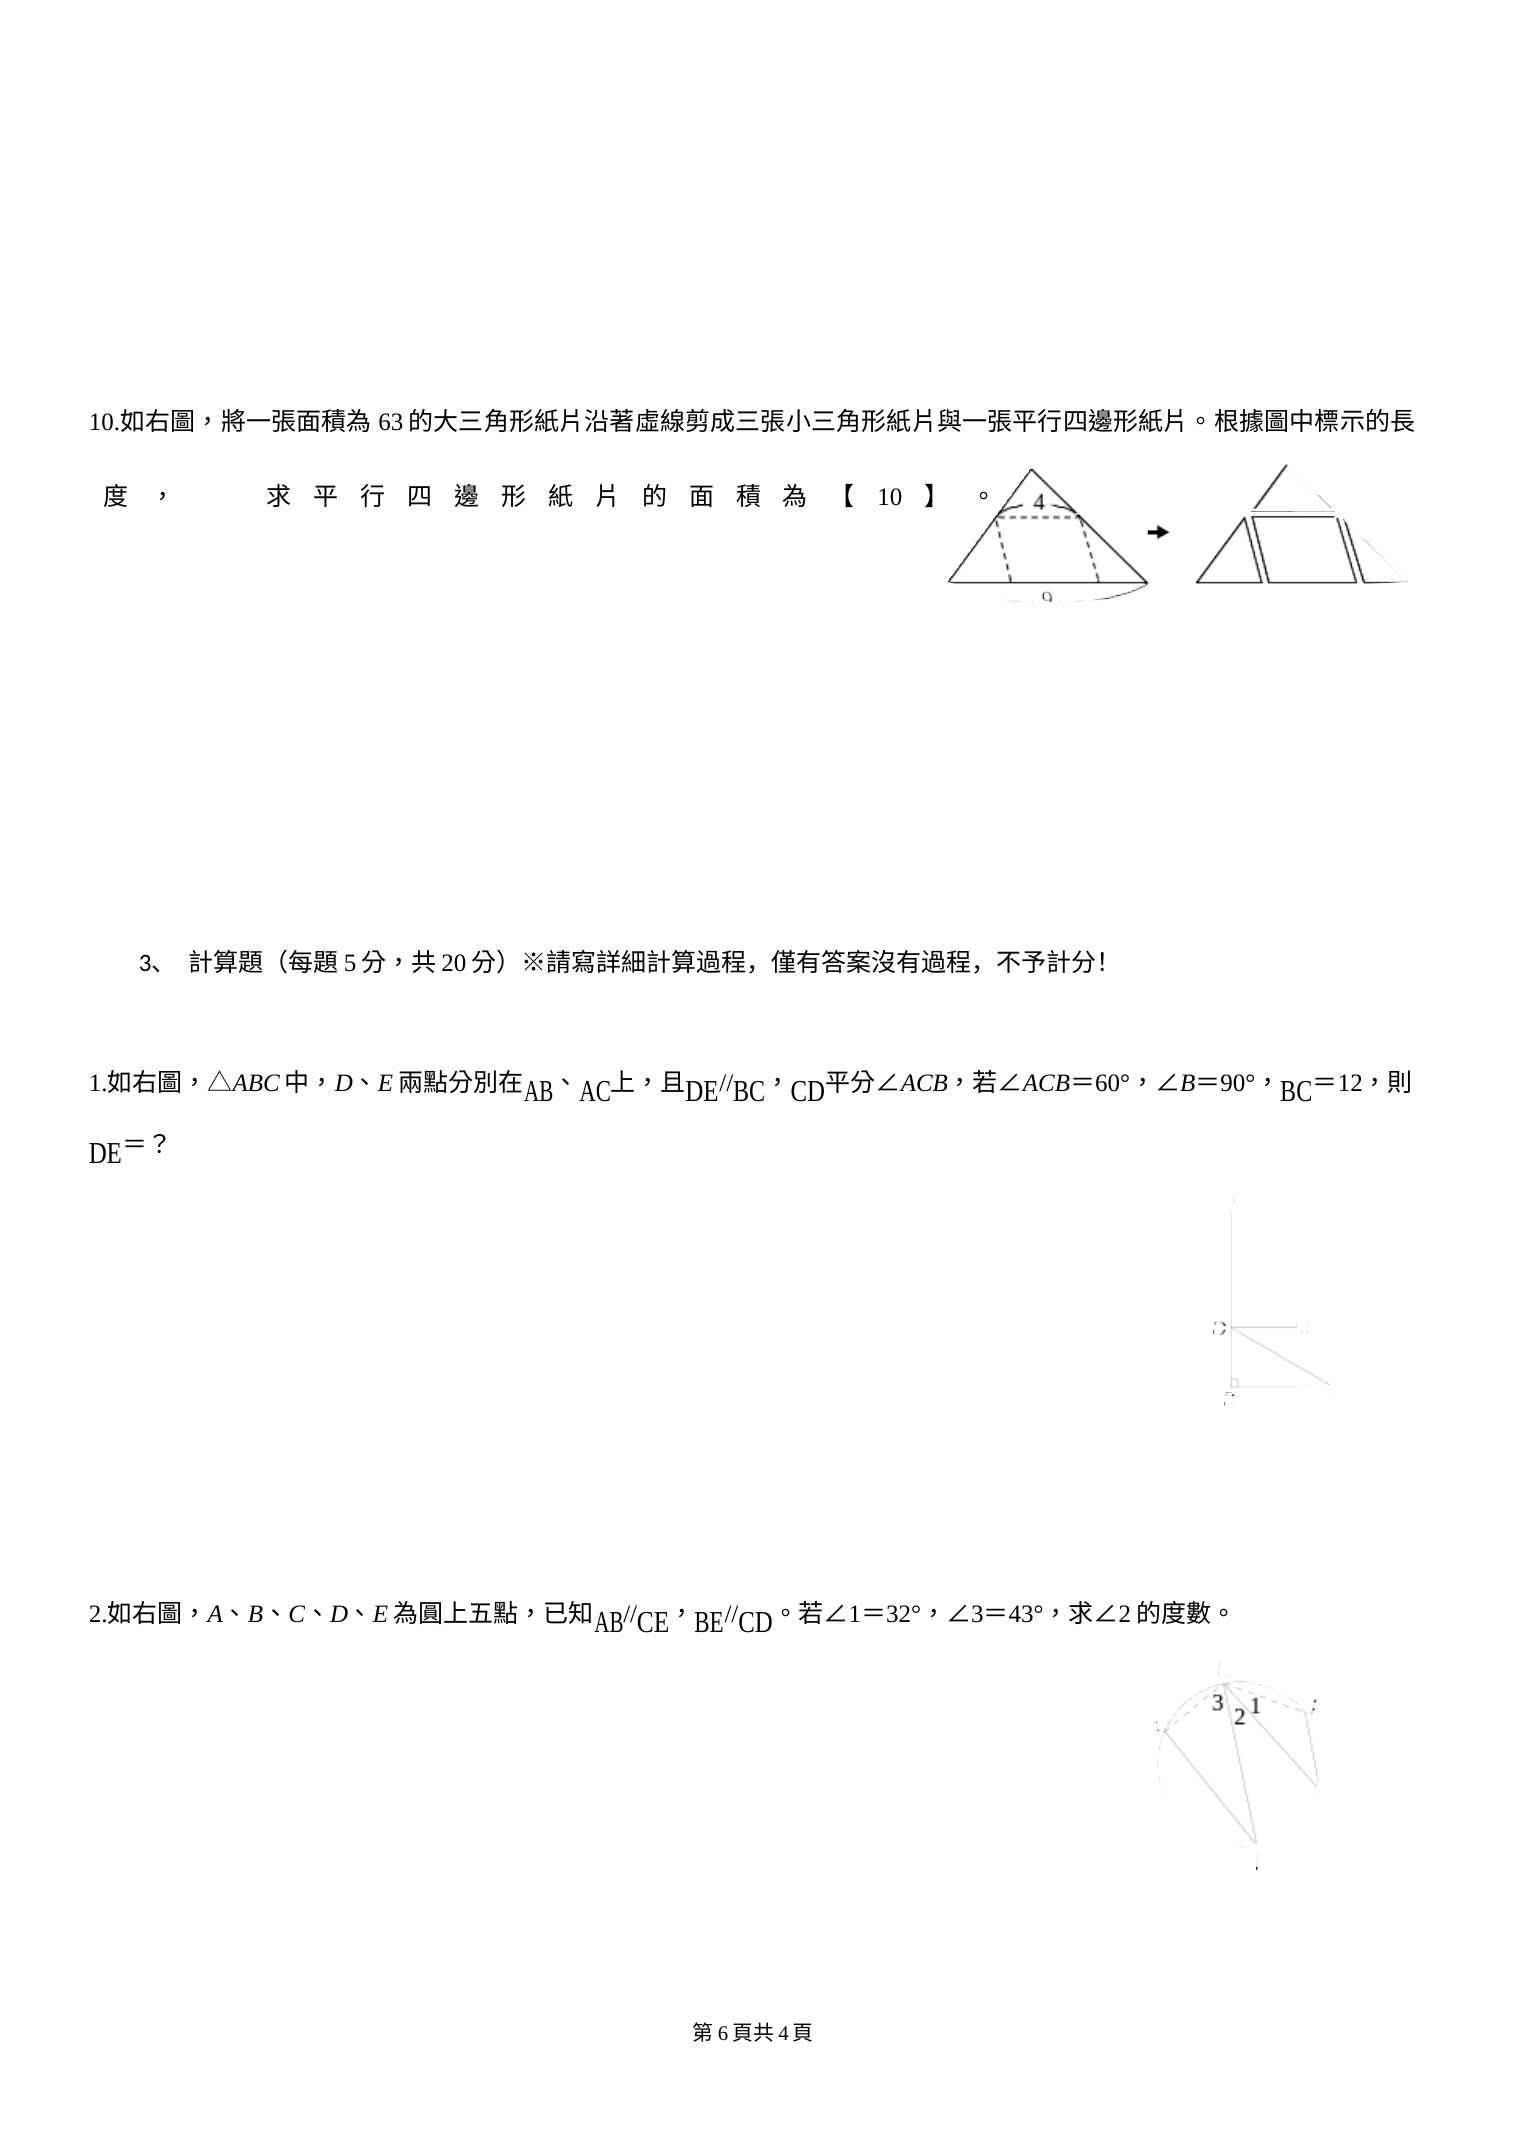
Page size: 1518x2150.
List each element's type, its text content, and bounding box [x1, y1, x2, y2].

text 1.如右圖，△ABC中，D、E兩點分別在、上，且//，平分∠ACB，若∠ACB＝60°，∠B＝90°，＝12，則＝？ [89, 1044, 1417, 1169]
list 計算題（每題5分，共20分）※請寫詳細計算過程，僅有答案沒有過程，不予計分！ [139, 919, 1417, 981]
text 2.如右圖，A、B、C、D、E為圓上五點，已知//，//。若∠1＝32°，∠3＝43°，求∠2的度數。 [89, 1575, 1417, 1637]
text 10.如右圖，將一張面積為63的大三角形紙片沿著虛線剪成三張小三角形紙片與一張平行四邊形紙片。根據圖中標示的長度， 求平行四邊形紙片的面積為【10】。 [89, 378, 1421, 591]
